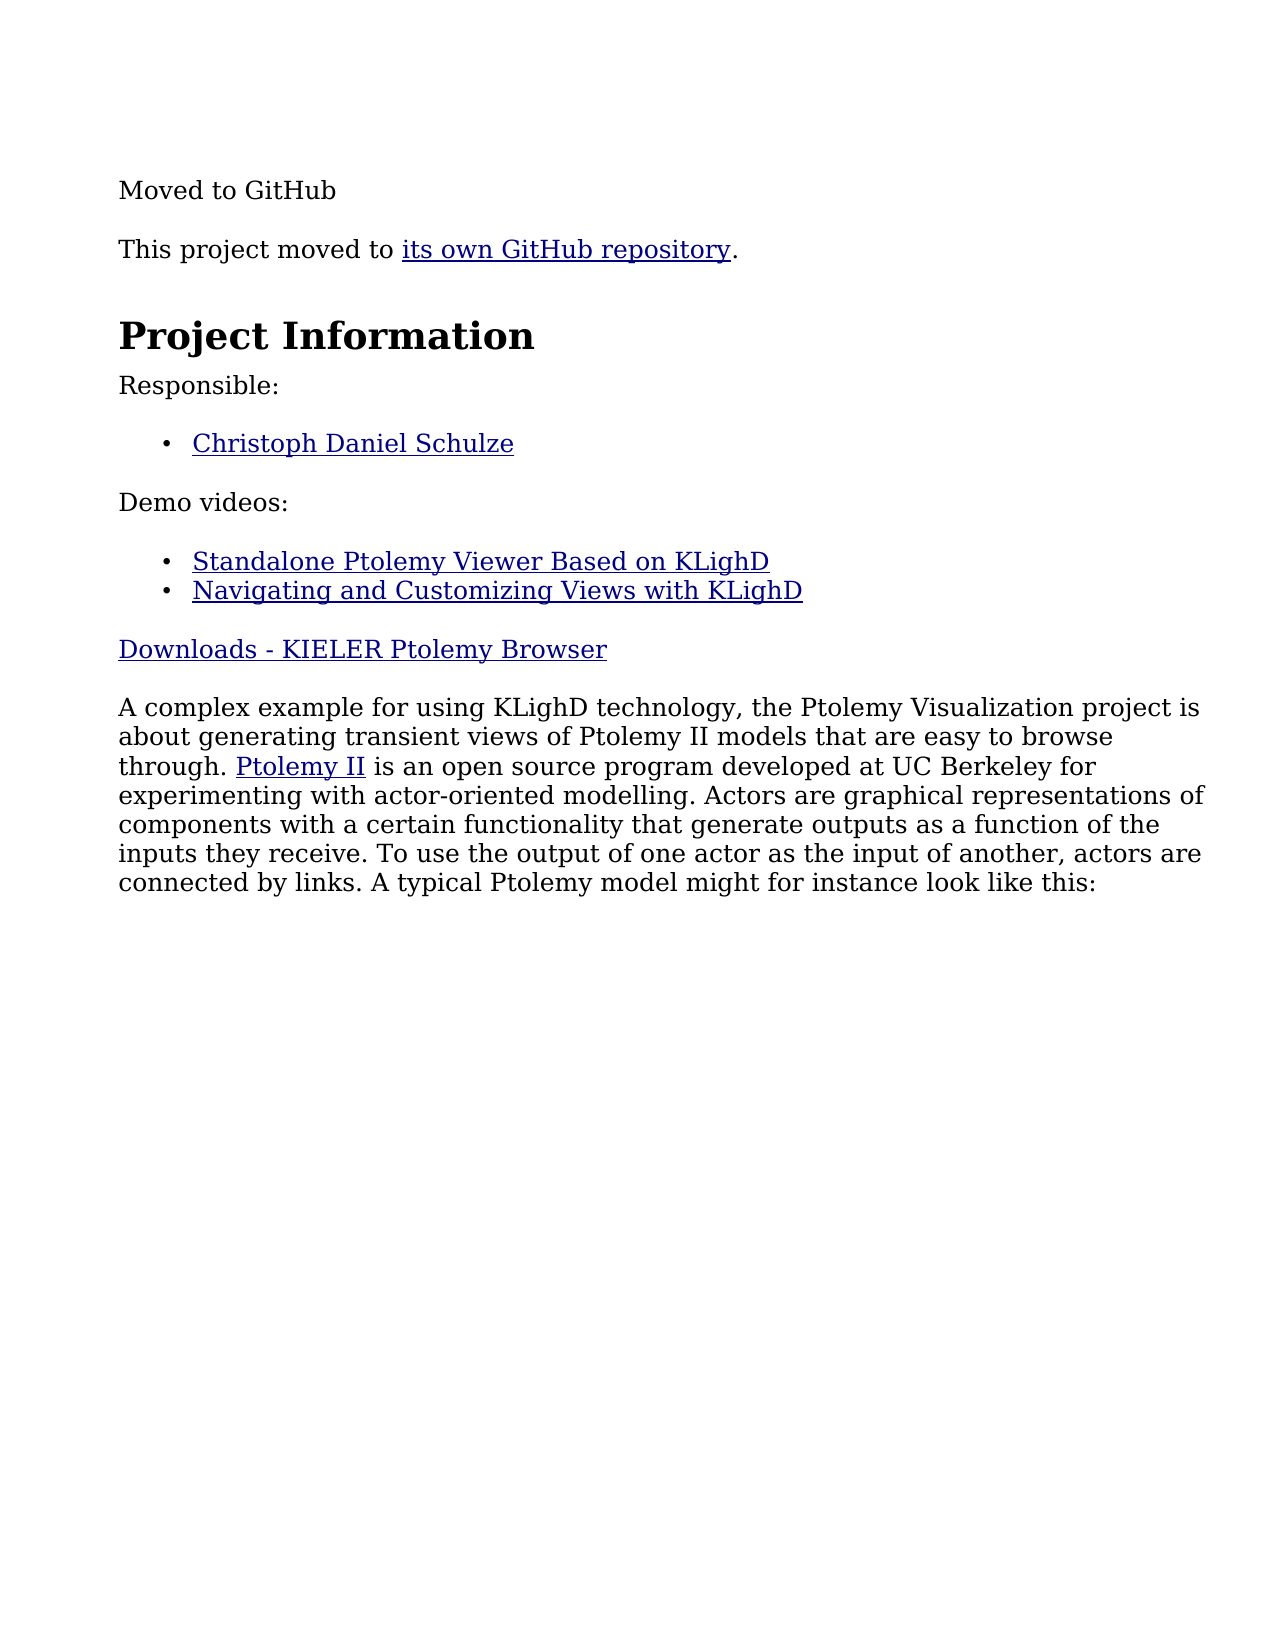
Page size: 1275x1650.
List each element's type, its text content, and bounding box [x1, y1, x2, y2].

list Christoph Daniel Schulze [162, 430, 1216, 459]
list Standalone Ptolemy Viewer Based on KLighD [162, 547, 1216, 576]
text Moved to GitHub [118, 176, 1216, 206]
list Navigating and Customizing Views with KLighD [162, 576, 1216, 605]
text Downloads - KIELER Ptolemy Browser [118, 635, 1216, 664]
text A complex example for using KLighD technology, the Ptolemy Visualization project is about generating transient views of Ptolemy II models that are easy to browse through. Ptolemy II is an open source program developed at UC Berkeley for experimenting with actor-oriented modelling. Actors are graphical representations of components with a certain functionality that generate outputs as a function of the inputs they receive. To use the output of one actor as the input of another, actors are connected by links. A typical Ptolemy model might for instance look like this: [118, 693, 1216, 898]
text Demo videos: [118, 488, 1216, 517]
subtitle Project Information [118, 314, 1216, 358]
text This project moved to its own GitHub repository. [118, 235, 1216, 264]
text Responsible: [118, 371, 1216, 400]
